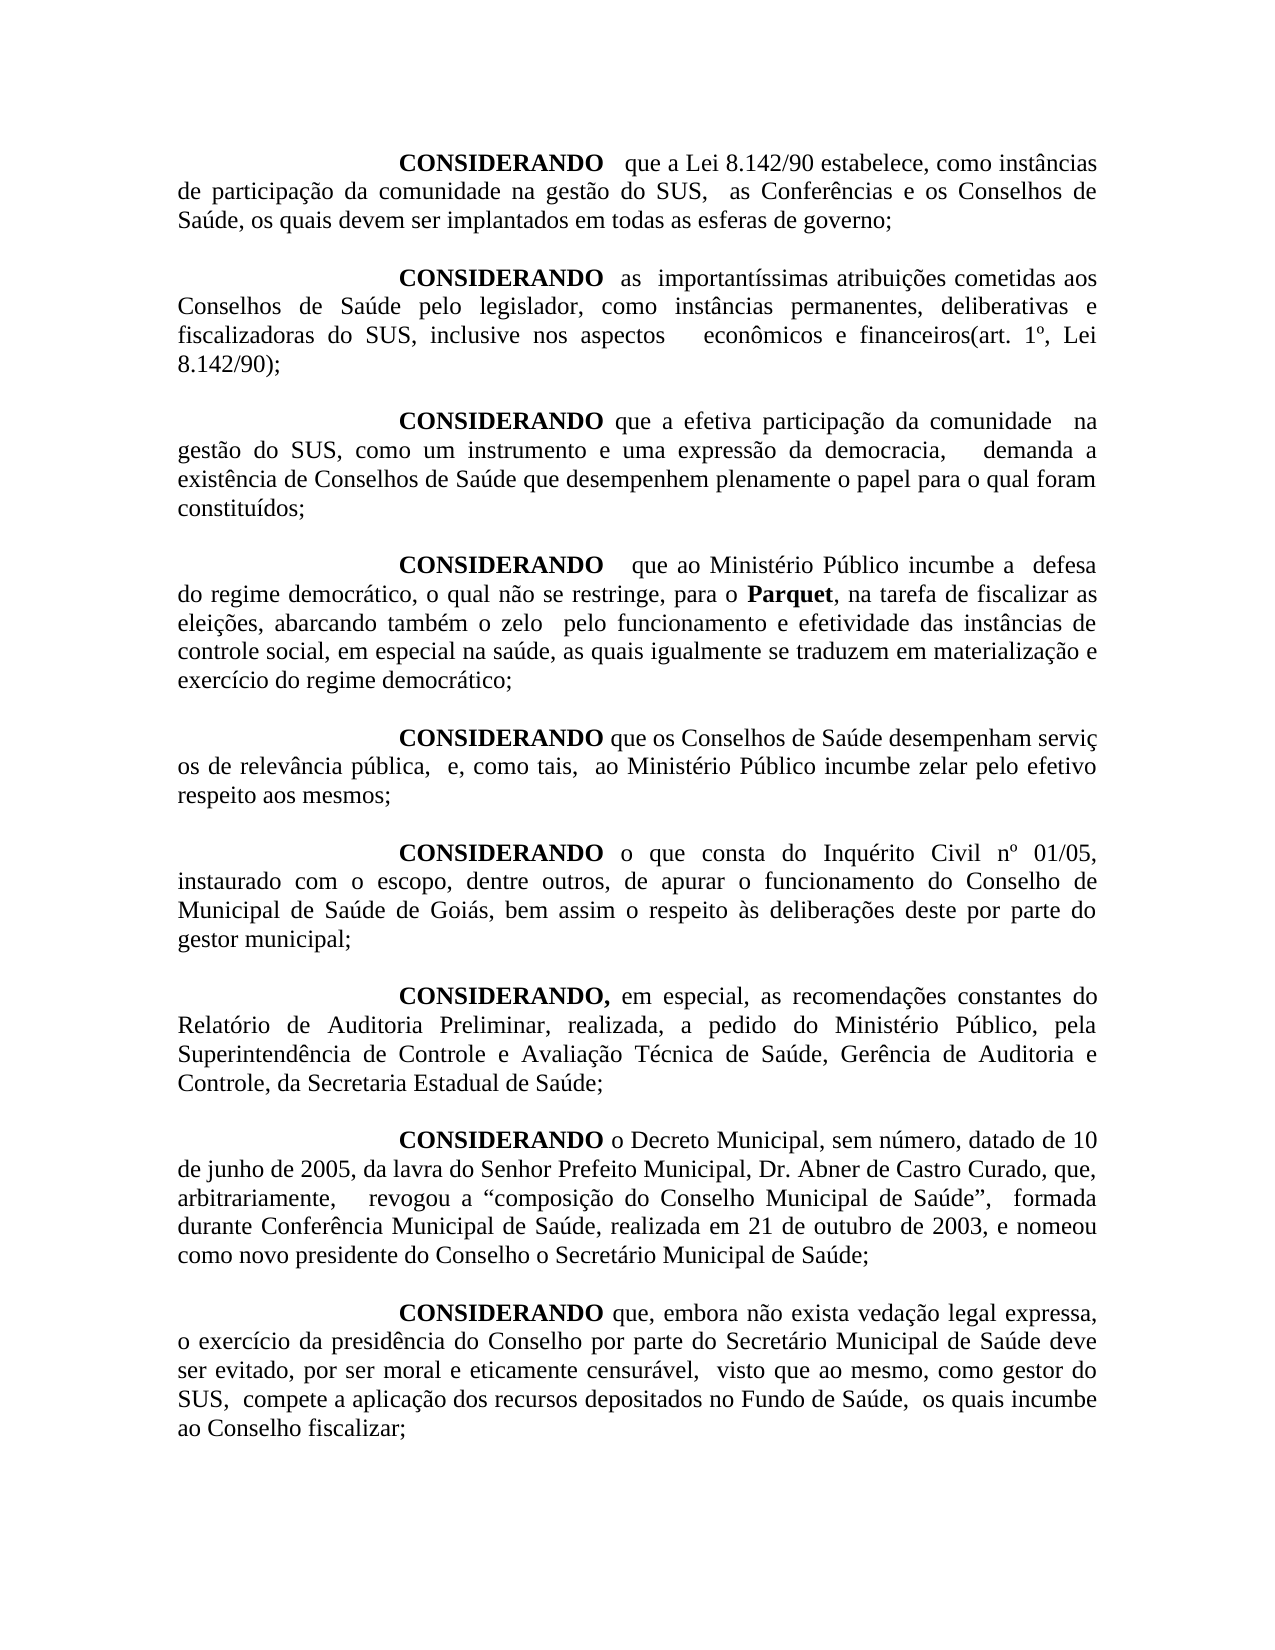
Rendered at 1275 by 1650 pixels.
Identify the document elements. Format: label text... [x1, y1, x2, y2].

text CONSIDERANDO o que consta do Inquérito Civil nº 01/05, instaurado com o escopo, dentre outros, de apurar o funcionamento do Conselho de Municipal de Saúde de Goiás, bem assim o respeito às deliberações deste por parte do gestor municipal; [177, 838, 1098, 953]
text CONSIDERANDO, em especial, as recomendações constantes do Relatório de Auditoria Preliminar, realizada, a pedido do Ministério Público, pela Superintendência de Controle e Avaliação Técnica de Saúde, Gerência de Auditoria e Controle, da Secretaria Estadual de Saúde; [177, 981, 1098, 1096]
text CONSIDERANDO que, embora não exista vedação legal expressa, o exercício da presidência do Conselho por parte do Secretário Municipal de Saúde deve ser evitado, por ser moral e eticamente censurável, visto que ao mesmo, como gestor do SUS, compete a aplicação dos recursos depositados no Fundo de Saúde, os quais incumbe ao Conselho fiscalizar; [177, 1298, 1098, 1441]
text CONSIDERANDO que ao Ministério Público incumbe a defesa do regime democrático, o qual não se restringe, para o Parquet, na tarefa de fiscalizar as eleições, abarcando também o zelo pelo funcionamento e efetividade das instâncias de controle social, em especial na saúde, as quais igualmente se traduzem em materialização e exercício do regime democrático; [177, 550, 1098, 694]
text CONSIDERANDO que a Lei 8.142/90 estabelece, como instâncias de participação da comunidade na gestão do SUS, as Conferências e os Conselhos de Saúde, os quais devem ser implantados em todas as esferas de governo; [177, 148, 1098, 234]
text CONSIDERANDO as importantíssimas atribuições cometidas aos Conselhos de Saúde pelo legislador, como instâncias permanentes, deliberativas e fiscalizadoras do SUS, inclusive nos aspectos econômicos e financeiros(art. 1º, Lei 8.142/90); [177, 263, 1098, 378]
text CONSIDERANDO que a efetiva participação da comunidade na gestão do SUS, como um instrumento e uma expressão da democracia, demanda a existência de Conselhos de Saúde que desempenhem plenamente o papel para o qual foram constituídos; [177, 406, 1098, 521]
text CONSIDERANDO que os Conselhos de Saúde desempenham serviç os de relevância pública, e, como tais, ao Ministério Público incumbe zelar pelo efetivo respeito aos mesmos; [177, 723, 1098, 809]
text CONSIDERANDO o Decreto Municipal, sem número, datado de 10 de junho de 2005, da lavra do Senhor Prefeito Municipal, Dr. Abner de Castro Curado, que, arbitrariamente, revogou a “composição do Conselho Municipal de Saúde”, formada durante Conferência Municipal de Saúde, realizada em 21 de outubro de 2003, e nomeou como novo presidente do Conselho o Secretário Municipal de Saúde; [177, 1125, 1098, 1269]
